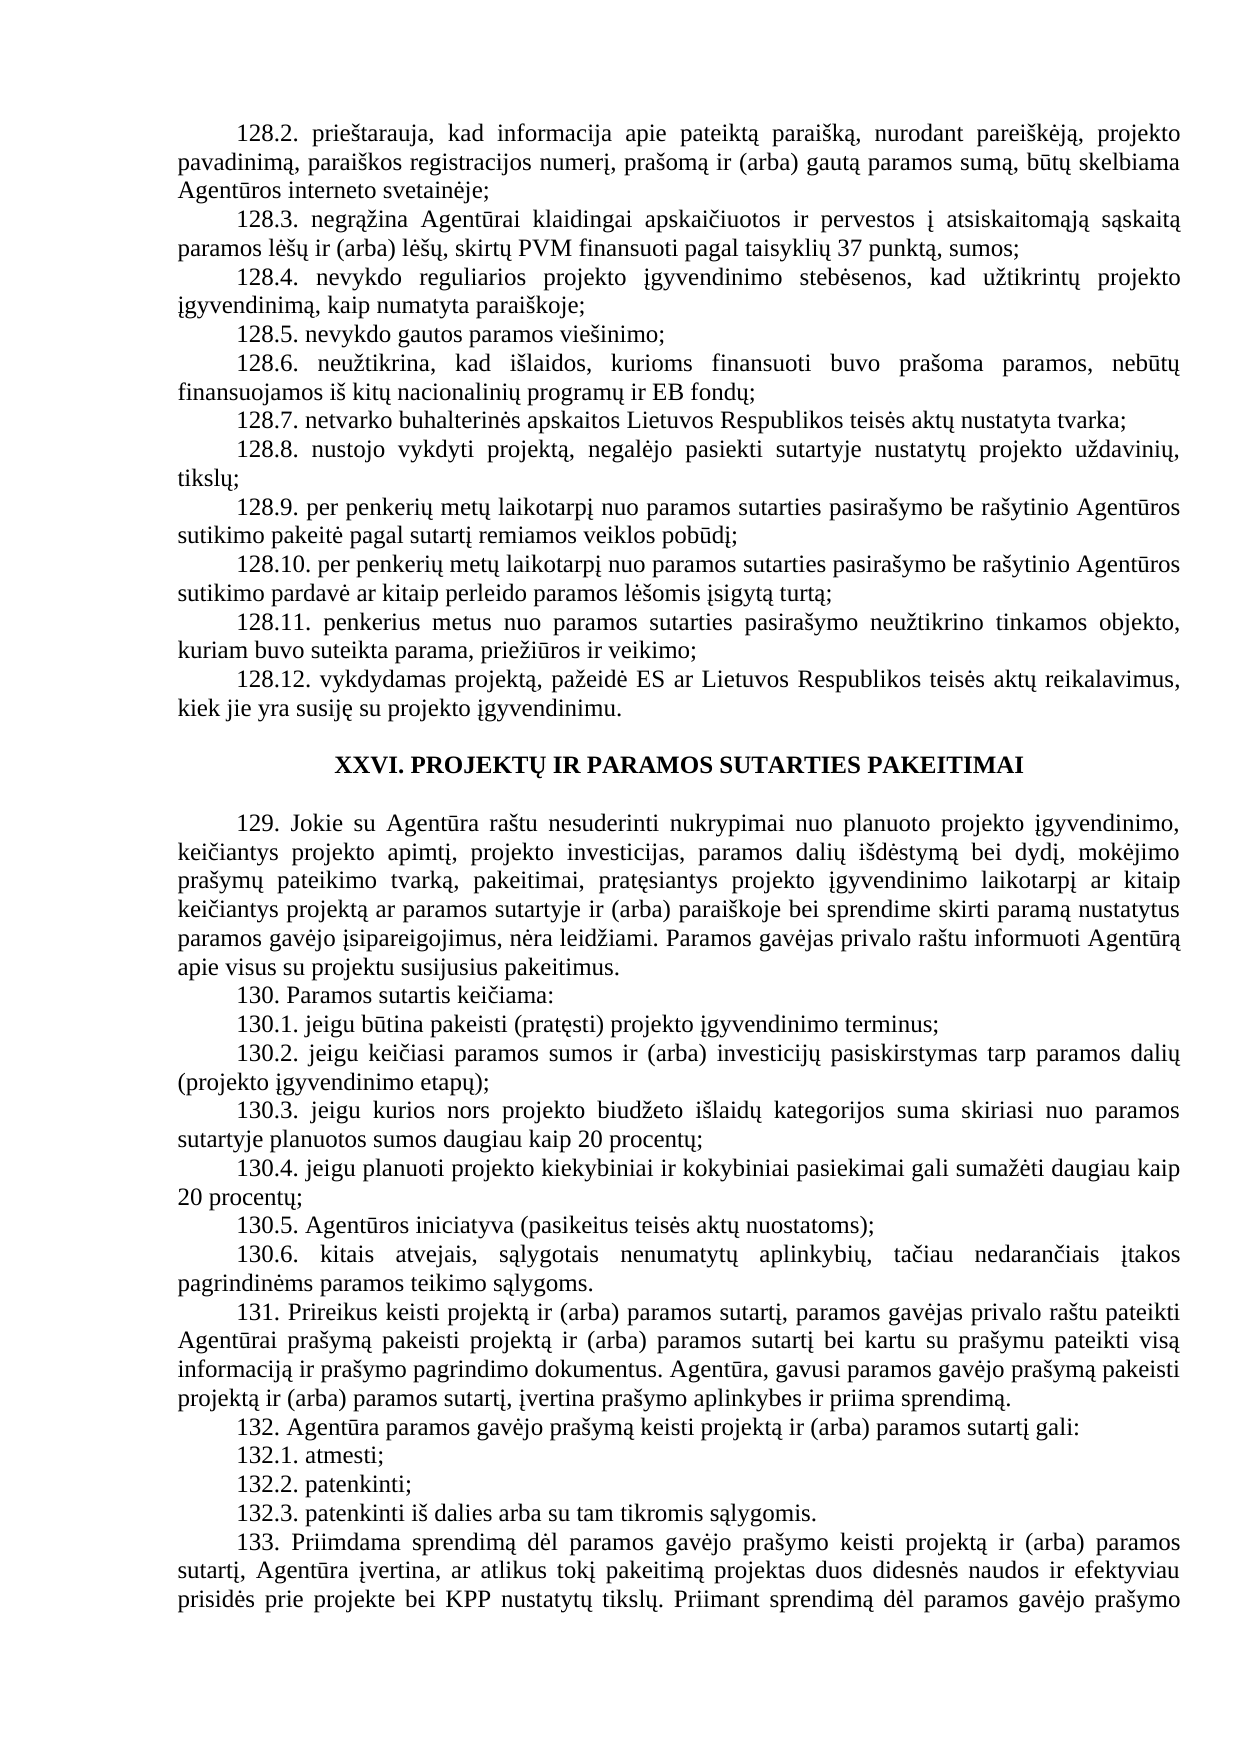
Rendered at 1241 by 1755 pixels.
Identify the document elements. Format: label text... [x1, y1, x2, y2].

text 132.1. atmesti; [177, 1441, 1181, 1469]
text XXVI. PROJEKTŲ IR PARAMOS SUTARTIES PAKEITIMAI [177, 751, 1181, 779]
text 130.2. jeigu keičiasi paramos sumos ir (arba) investicijų pasiskirstymas tarp paramos dalių (projekto įgyvendinimo etapų); [177, 1038, 1181, 1096]
text 128.3. negrąžina Agentūrai klaidingai apskaičiuotos ir pervestos į atsiskaitomąją sąskaitą paramos lėšų ir (arba) lėšų, skirtų PVM finansuoti pagal taisyklių 37 punktą, sumos; [177, 204, 1181, 262]
text 128.5. nevykdo gautos paramos viešinimo; [177, 319, 1181, 348]
text 132.2. patenkinti; [177, 1469, 1181, 1498]
text 128.6. neužtikrina, kad išlaidos, kurioms finansuoti buvo prašoma paramos, nebūtų finansuojamos iš kitų nacionalinių programų ir EB fondų; [177, 348, 1181, 406]
text 130.1. jeigu būtina pakeisti (pratęsti) projekto įgyvendinimo terminus; [177, 1009, 1181, 1038]
text 128.7. netvarko buhalterinės apskaitos Lietuvos Respublikos teisės aktų nustatyta tvarka; [177, 406, 1181, 434]
text 128.9. per penkerių metų laikotarpį nuo paramos sutarties pasirašymo be rašytinio Agentūros sutikimo pakeitė pagal sutartį remiamos veiklos pobūdį; [177, 492, 1181, 549]
text 128.12. vykdydamas projektą, pažeidė ES ar Lietuvos Respublikos teisės aktų reikalavimus, kiek jie yra susiję su projekto įgyvendinimu. [177, 664, 1181, 722]
text 129. Jokie su Agentūra raštu nesuderinti nukrypimai nuo planuoto projekto įgyvendinimo, keičiantys projekto apimtį, projekto investicijas, paramos dalių išdėstymą bei dydį, mokėjimo prašymų pateikimo tvarką, pakeitimai, pratęsiantys projekto įgyvendinimo laikotarpį ar kitaip keičiantys projektą ar paramos sutartyje ir (arba) paraiškoje bei sprendime skirti paramą nustatytus paramos gavėjo įsipareigojimus, nėra leidžiami. Paramos gavėjas privalo raštu informuoti Agentūrą apie visus su projektu susijusius pakeitimus. [177, 808, 1181, 981]
text 128.2. prieštarauja, kad informacija apie pateiktą paraišką, nurodant pareiškėją, projekto pavadinimą, paraiškos registracijos numerį, prašomą ir (arba) gautą paramos sumą, būtų skelbiama Agentūros interneto svetainėje; [177, 118, 1181, 204]
text 130.4. jeigu planuoti projekto kiekybiniai ir kokybiniai pasiekimai gali sumažėti daugiau kaip 20 procentų; [177, 1153, 1181, 1211]
text 128.10. per penkerių metų laikotarpį nuo paramos sutarties pasirašymo be rašytinio Agentūros sutikimo pardavė ar kitaip perleido paramos lėšomis įsigytą turtą; [177, 549, 1181, 607]
text 128.11. penkerius metus nuo paramos sutarties pasirašymo neužtikrino tinkamos objekto, kuriam buvo suteikta parama, priežiūros ir veikimo; [177, 607, 1181, 664]
text 130.5. Agentūros iniciatyva (pasikeitus teisės aktų nuostatoms); [177, 1211, 1181, 1239]
text 130. Paramos sutartis keičiama: [177, 981, 1181, 1009]
text 131. Prireikus keisti projektą ir (arba) paramos sutartį, paramos gavėjas privalo raštu pateikti Agentūrai prašymą pakeisti projektą ir (arba) paramos sutartį bei kartu su prašymu pateikti visą informaciją ir prašymo pagrindimo dokumentus. Agentūra, gavusi paramos gavėjo prašymą pakeisti projektą ir (arba) paramos sutartį, įvertina prašymo aplinkybes ir priima sprendimą. [177, 1297, 1181, 1412]
text 128.4. nevykdo reguliarios projekto įgyvendinimo stebėsenos, kad užtikrintų projekto įgyvendinimą, kaip numatyta paraiškoje; [177, 262, 1181, 319]
text 128.8. nustojo vykdyti projektą, negalėjo pasiekti sutartyje nustatytų projekto uždavinių, tikslų; [177, 434, 1181, 492]
text 130.6. kitais atvejais, sąlygotais nenumatytų aplinkybių, tačiau nedarančiais įtakos pagrindinėms paramos teikimo sąlygoms. [177, 1239, 1181, 1297]
text 132.3. patenkinti iš dalies arba su tam tikromis sąlygomis. [177, 1498, 1181, 1527]
text 130.3. jeigu kurios nors projekto biudžeto išlaidų kategorijos suma skiriasi nuo paramos sutartyje planuotos sumos daugiau kaip 20 procentų; [177, 1096, 1181, 1153]
text 132. Agentūra paramos gavėjo prašymą keisti projektą ir (arba) paramos sutartį gali: [177, 1412, 1181, 1441]
text 133. Priimdama sprendimą dėl paramos gavėjo prašymo keisti projektą ir (arba) paramos sutartį, Agentūra įvertina, ar atlikus tokį pakeitimą projektas duos didesnės naudos ir efektyviau prisidės prie projekte bei KPP nustatytų tikslų. Priimant sprendimą dėl paramos gavėjo prašymo [177, 1527, 1181, 1613]
